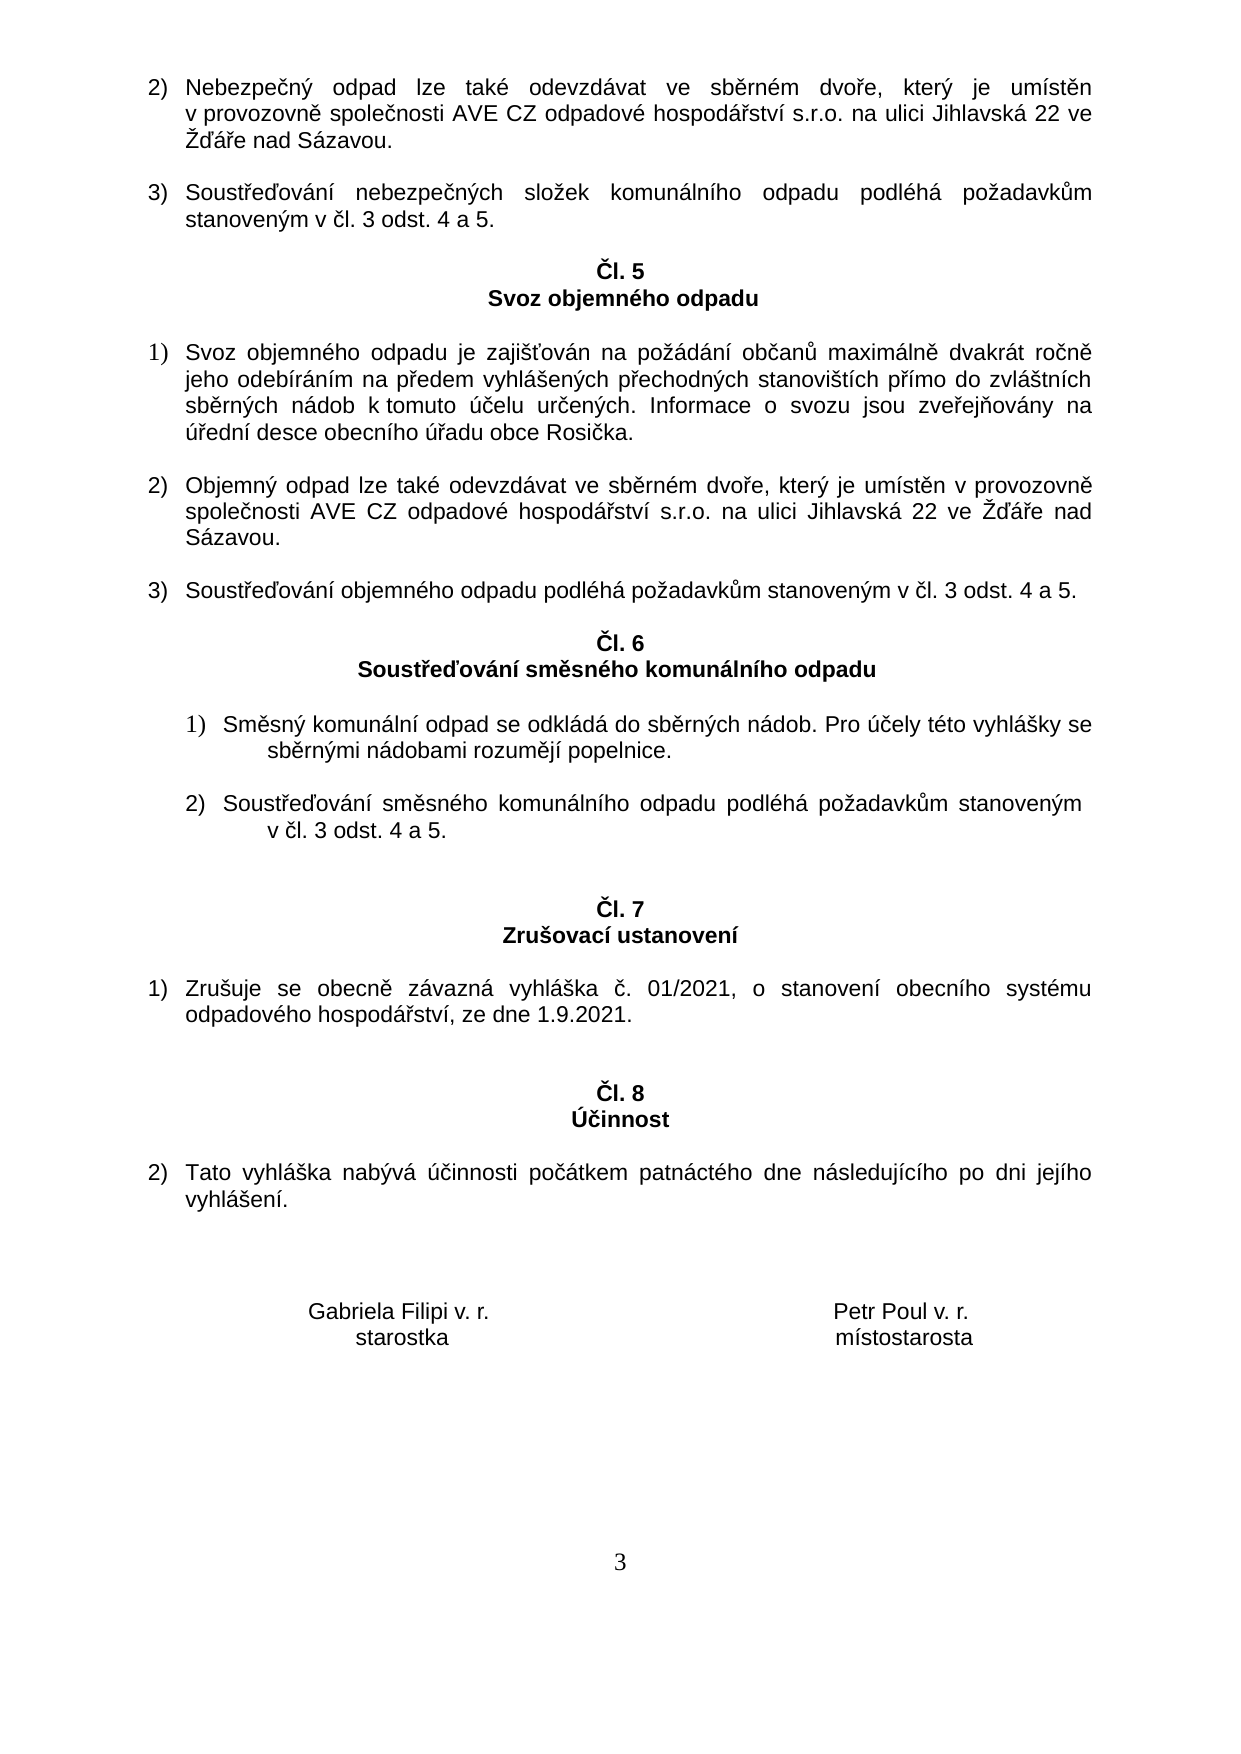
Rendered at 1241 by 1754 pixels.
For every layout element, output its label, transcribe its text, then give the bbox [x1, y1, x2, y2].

text Účinnost [148, 1106, 1092, 1133]
text Čl. 7 [148, 896, 1092, 922]
text Svoz objemného odpadu [148, 285, 1092, 311]
text Čl. 8 [148, 1080, 1092, 1106]
list Soustřeďování směsného komunálního odpadu podléhá požadavkům stanoveným v čl. 3 odst. 4 a 5. [185, 790, 1092, 843]
list Soustřeďování nebezpečných složek komunálního odpadu podléhá požadavkům stanoveným v čl. 3 odst. 4 a 5. [148, 179, 1092, 232]
table_header Petr Poul v. r. místostarosta [650, 1238, 1152, 1356]
list Nebezpečný odpad lze také odevzdávat ve sběrném dvoře, který je umístěn v provozovně společnosti AVE CZ odpadové hospodářství s.r.o. na ulici Jihlavská 22 ve Žďáře nad Sázavou. [148, 74, 1092, 153]
table_header Gabriela Filipi v. r. starostka [148, 1238, 650, 1356]
text Zrušovací ustanovení [148, 922, 1092, 948]
list Objemný odpad lze také odevzdávat ve sběrném dvoře, který je umístěn v provozovně společnosti AVE CZ odpadové hospodářství s.r.o. na ulici Jihlavská 22 ve Žďáře nad Sázavou. [148, 472, 1092, 551]
list Zrušuje se obecně závazná vyhláška č. 01/2021, o stanovení obecního systému odpadového hospodářství, ze dne 1.9.2021. [148, 975, 1092, 1027]
list Směsný komunální odpad se odkládá do sběrných nádob. Pro účely této vyhlášky se sběrnými nádobami rozumějí popelnice. [185, 709, 1092, 764]
list Svoz objemného odpadu je zajišťován na požádání občanů maximálně dvakrát ročně jeho odebíráním na předem vyhlášených přechodných stanovištích přímo do zvláštních sběrných nádob k tomuto účelu určených. Informace o svozu jsou zveřejňovány na úřední desce obecního úřadu obce Rosička. [148, 337, 1092, 445]
text Čl. 6 [148, 630, 1092, 656]
text Soustřeďování směsného komunálního odpadu [148, 656, 1092, 682]
list Tato vyhláška nabývá účinnosti počátkem patnáctého dne následujícího po dni jejího vyhlášení. [148, 1159, 1092, 1212]
list Soustřeďování objemného odpadu podléhá požadavkům stanoveným v čl. 3 odst. 4 a 5. [148, 577, 1092, 603]
text Čl. 5 [148, 258, 1092, 285]
